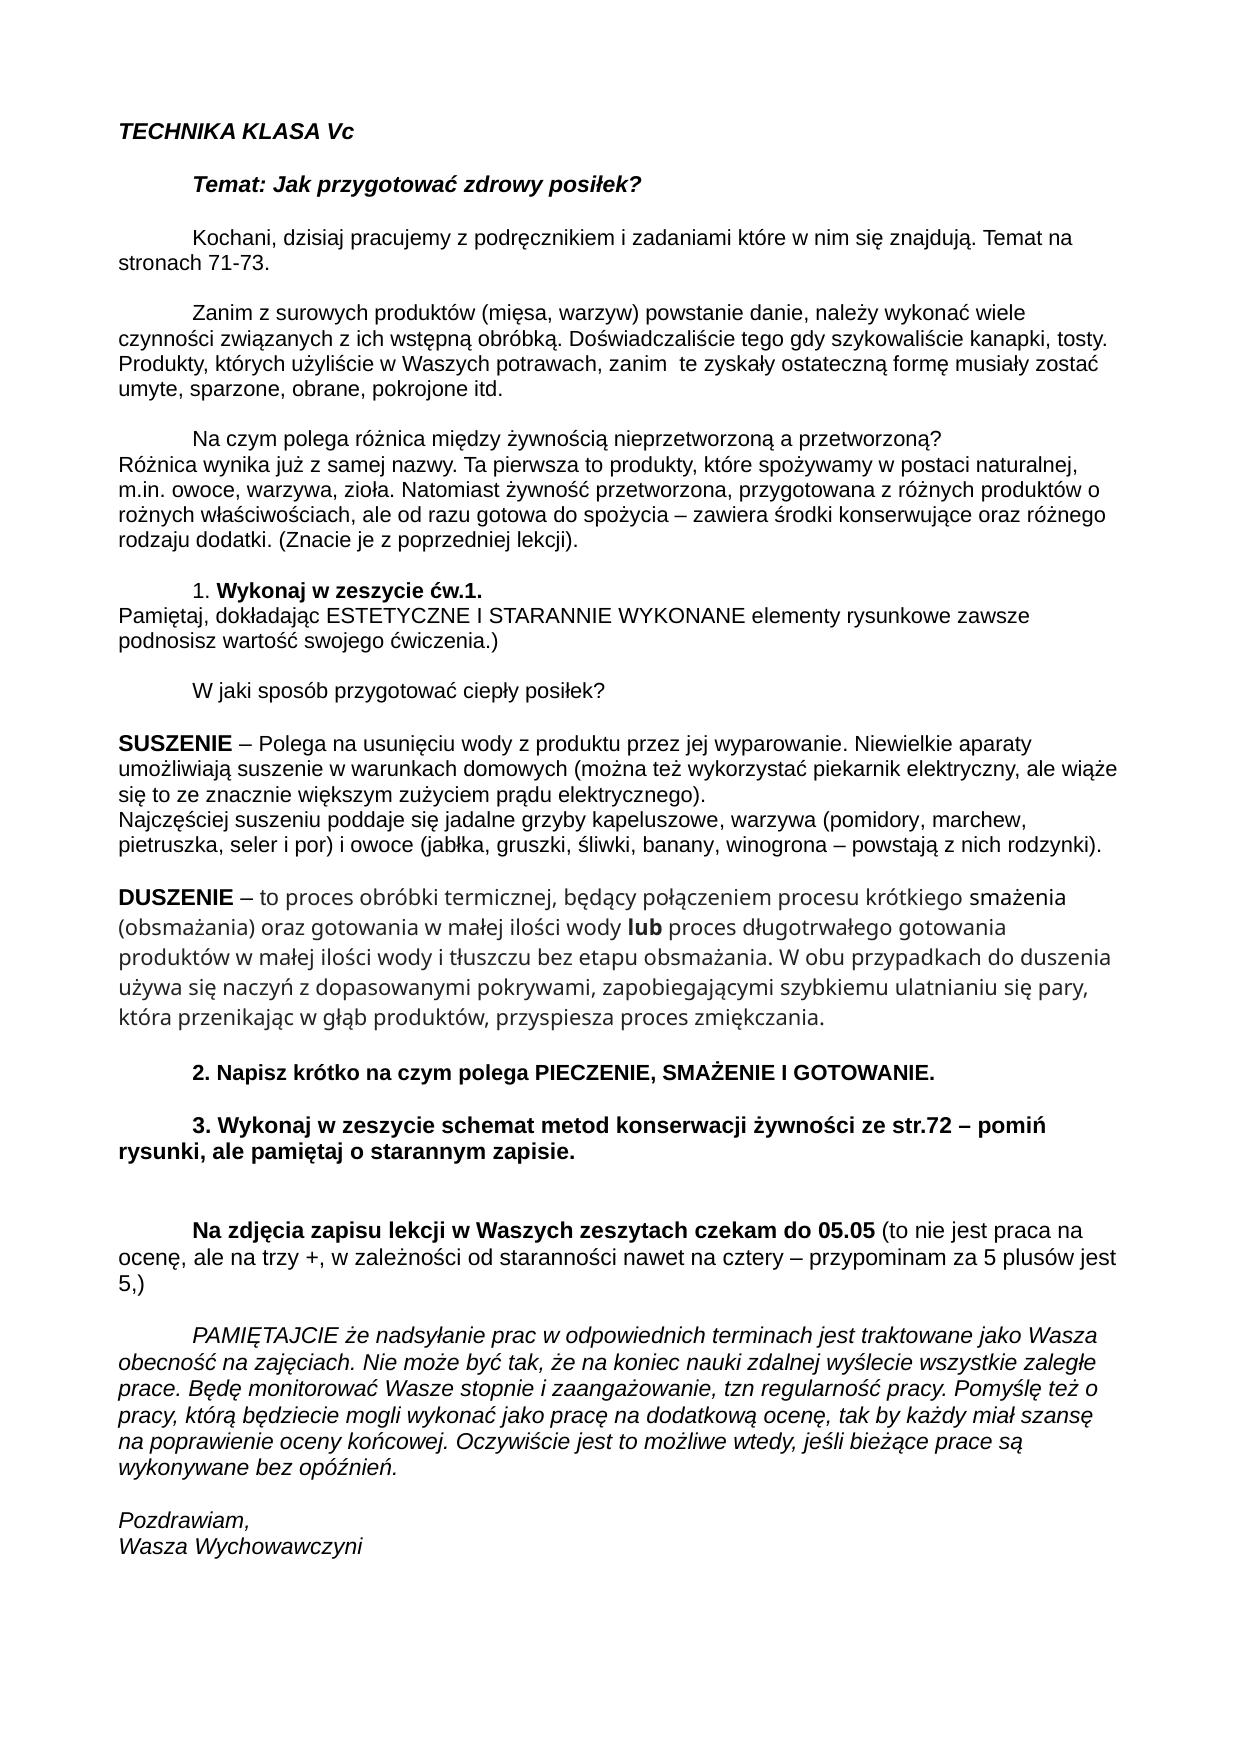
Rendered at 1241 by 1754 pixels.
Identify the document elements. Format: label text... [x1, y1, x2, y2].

text Na czym polega różnica między żywnością nieprzetworzoną a przetworzoną? [118, 426, 1122, 452]
text PAMIĘTAJCIE że nadsyłanie prac w odpowiednich terminach jest traktowane jako Wasza obecność na zajęciach. Nie może być tak, że na koniec nauki zdalnej wyślecie wszystkie zaległe prace. Będę monitorować Wasze stopnie i zaangażowanie, tzn regularność pracy. Pomyślę też o pracy, którą będziecie mogli wykonać jako pracę na dodatkową ocenę, tak by każdy miał szansę na poprawienie oceny końcowej. Oczywiście jest to możliwe wtedy, jeśli bieżące prace są wykonywane bez opóźnień. [118, 1322, 1122, 1481]
text TECHNIKA KLASA Vc [118, 118, 1122, 144]
text Różnica wynika już z samej nazwy. Ta pierwsza to produkty, które spożywamy w postaci naturalnej, m.in. owoce, warzywa, zioła. Natomiast żywność przetworzona, przygotowana z różnych produktów o rożnych właściwościach, ale od razu gotowa do spożycia – zawiera środki konserwujące oraz różnego rodzaju dodatki. (Znacie je z poprzedniej lekcji). [118, 452, 1122, 552]
text Najczęściej suszeniu poddaje się jadalne grzyby kapeluszowe, warzywa (pomidory, marchew, pietruszka, seler i por) i owoce (jabłka, gruszki, śliwki, banany, winogrona – powstają z nich rodzynki). [118, 807, 1122, 857]
text Kochani, dzisiaj pracujemy z podręcznikiem i zadaniami które w nim się znajdują. Temat na stronach 71-73. [118, 223, 1122, 275]
text SUSZENIE – Polega na usunięciu wody z produktu przez jej wyparowanie. Niewielkie aparaty umożliwiają suszenie w warunkach domowych (można też wykorzystać piekarnik elektryczny, ale wiąże się to ze znacznie większym zużyciem prądu elektrycznego). [118, 730, 1122, 807]
text 1. Wykonaj w zeszycie ćw.1. [118, 578, 1122, 603]
text Pamiętaj, dokładając ESTETYCZNE I STARANNIE WYKONANE elementy rysunkowe zawsze podnosisz wartość swojego ćwiczenia.) [118, 603, 1122, 653]
text Pozdrawiam, [118, 1507, 1122, 1533]
text Temat: Jak przygotować zdrowy posiłek? [118, 171, 1122, 197]
text DUSZENIE – to proces obróbki termicznej, będący połączeniem procesu krótkiego smażenia (obsmażania) oraz gotowania w małej ilości wody lub proces długotrwałego gotowania produktów w małej ilości wody i tłuszczu bez etapu obsmażania. W obu przypadkach do duszenia używa się naczyń z dopasowanymi pokrywami, zapobiegającymi szybkiemu ulatnianiu się pary, która przenikając w głąb produktów, przyspiesza proces zmiękczania. [118, 882, 1122, 1031]
text Wasza Wychowawczyni [118, 1533, 1122, 1560]
text W jaki sposób przygotować ciepły posiłek? [118, 678, 1122, 704]
text Na zdjęcia zapisu lekcji w Waszych zeszytach czekam do 05.05 (to nie jest praca na ocenę, ale na trzy +, w zależności od staranności nawet na cztery – przypominam za 5 plusów jest 5,) [118, 1217, 1122, 1296]
text 3. Wykonaj w zeszycie schemat metod konserwacji żywności ze str.72 – pomiń rysunki, ale pamiętaj o starannym zapisie. [118, 1112, 1122, 1164]
text Zanim z surowych produktów (mięsa, warzyw) powstanie danie, należy wykonać wiele czynności związanych z ich wstępną obróbką. Doświadczaliście tego gdy szykowaliście kanapki, tosty. Produkty, których użyliście w Waszych potrawach, zanim te zyskały ostateczną formę musiały zostać umyte, sparzone, obrane, pokrojone itd. [118, 300, 1122, 401]
text 2. Napisz krótko na czym polega PIECZENIE, SMAŻENIE I GOTOWANIE. [118, 1060, 1122, 1085]
